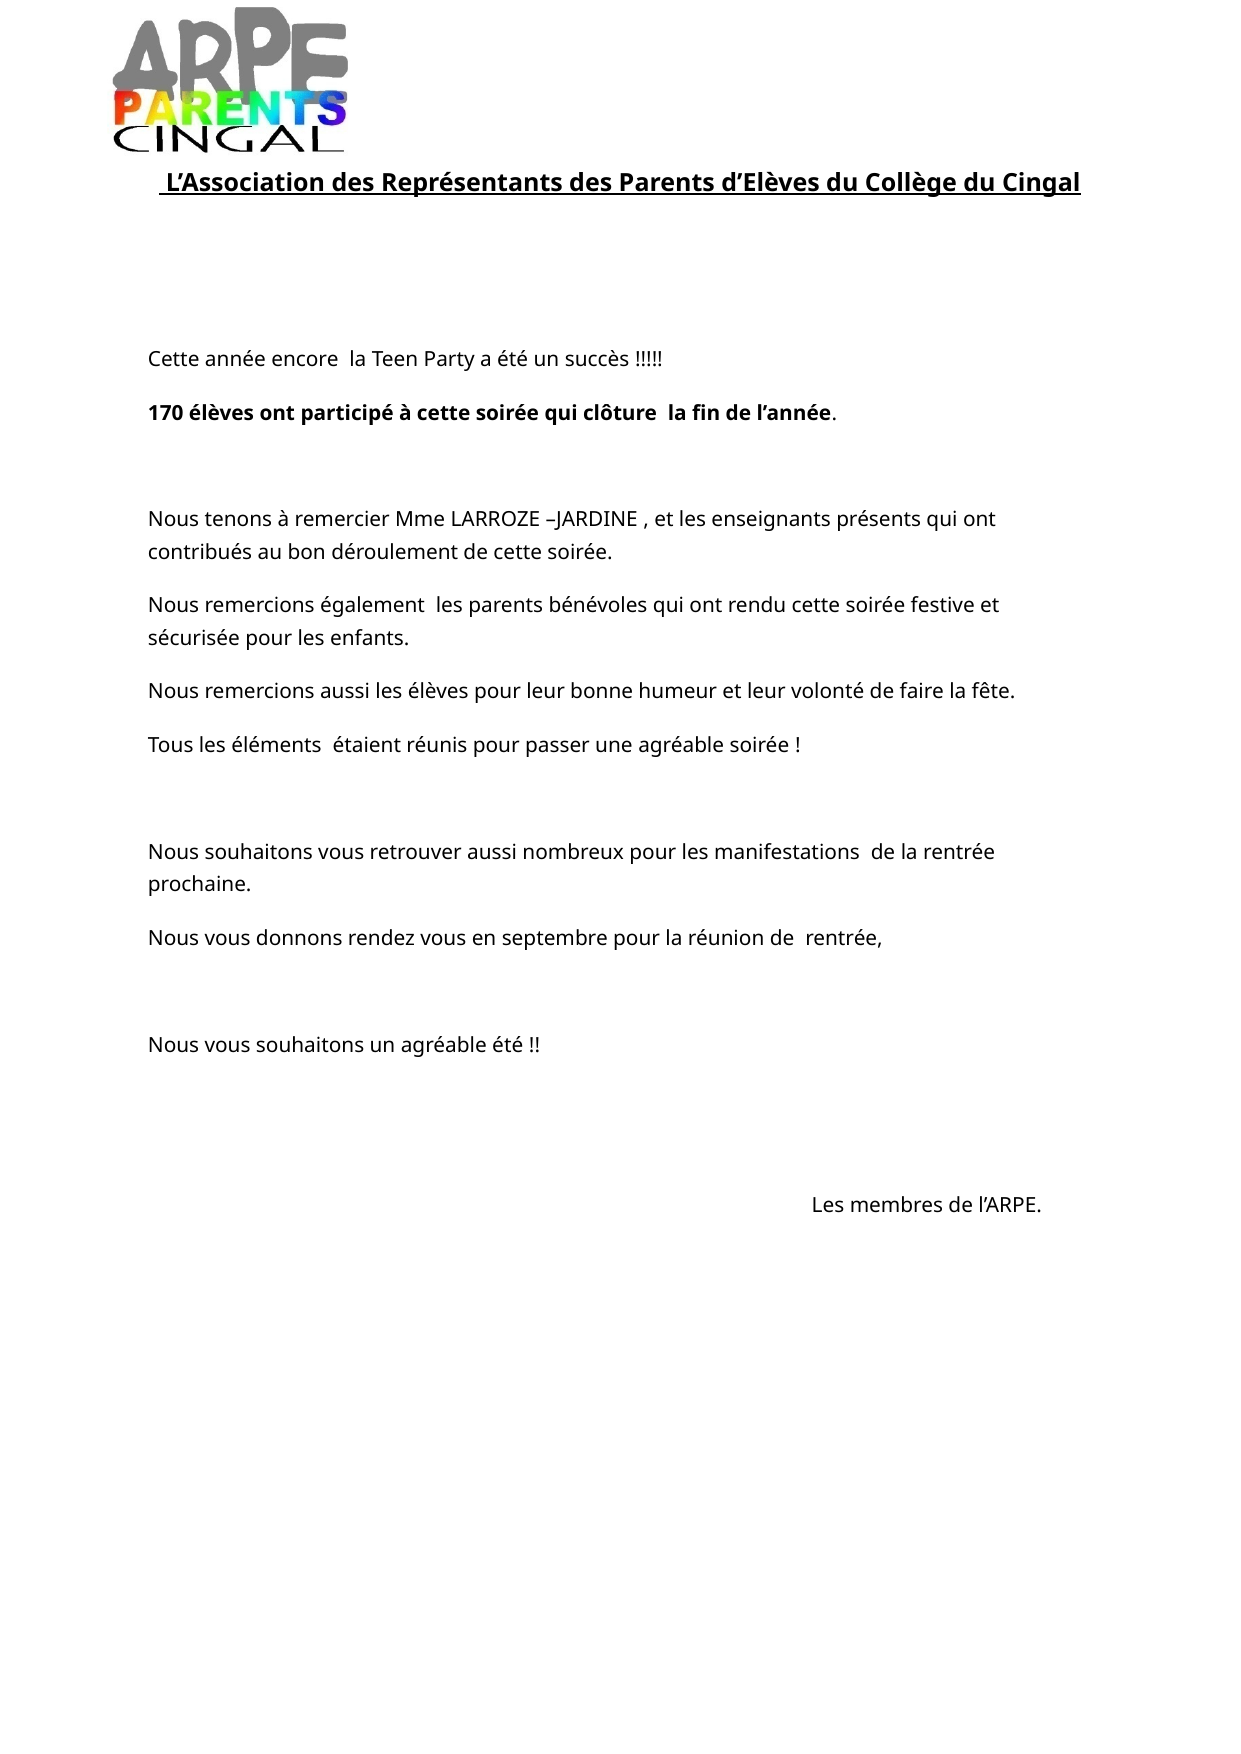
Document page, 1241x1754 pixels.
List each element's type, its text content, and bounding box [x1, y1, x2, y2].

list Les membres de l’ARPE. [148, 1190, 1093, 1219]
list Nous tenons à remercier Mme LARROZE –JARDINE , et les enseignants présents qui ont contribués au bon déroulement de cette soirée. [148, 504, 1093, 566]
list Nous remercions également les parents bénévoles qui ont rendu cette soirée festive et sécurisée pour les enfants. [148, 591, 1093, 652]
picture [107, 2, 352, 160]
list Tous les éléments étaient réunis pour passer une agréable soirée ! [148, 730, 1093, 758]
text L’Association des Représentants des Parents d’Elèves du Collège du Cingal [148, 74, 1093, 198]
list Nous souhaitons vous retrouver aussi nombreux pour les manifestations de la rentrée prochaine. [148, 837, 1093, 898]
list Nous vous souhaitons un agréable été !! [148, 1030, 1093, 1058]
list 170 élèves ont participé à cette soirée qui clôture la fin de l’année. [148, 398, 1093, 426]
list Cette année encore la Teen Party a été un succès !!!!! [148, 344, 1093, 373]
list Nous remercions aussi les élèves pour leur bonne humeur et leur volonté de faire la fête. [148, 677, 1093, 705]
list Nous vous donnons rendez vous en septembre pour la réunion de rentrée, [148, 923, 1093, 951]
